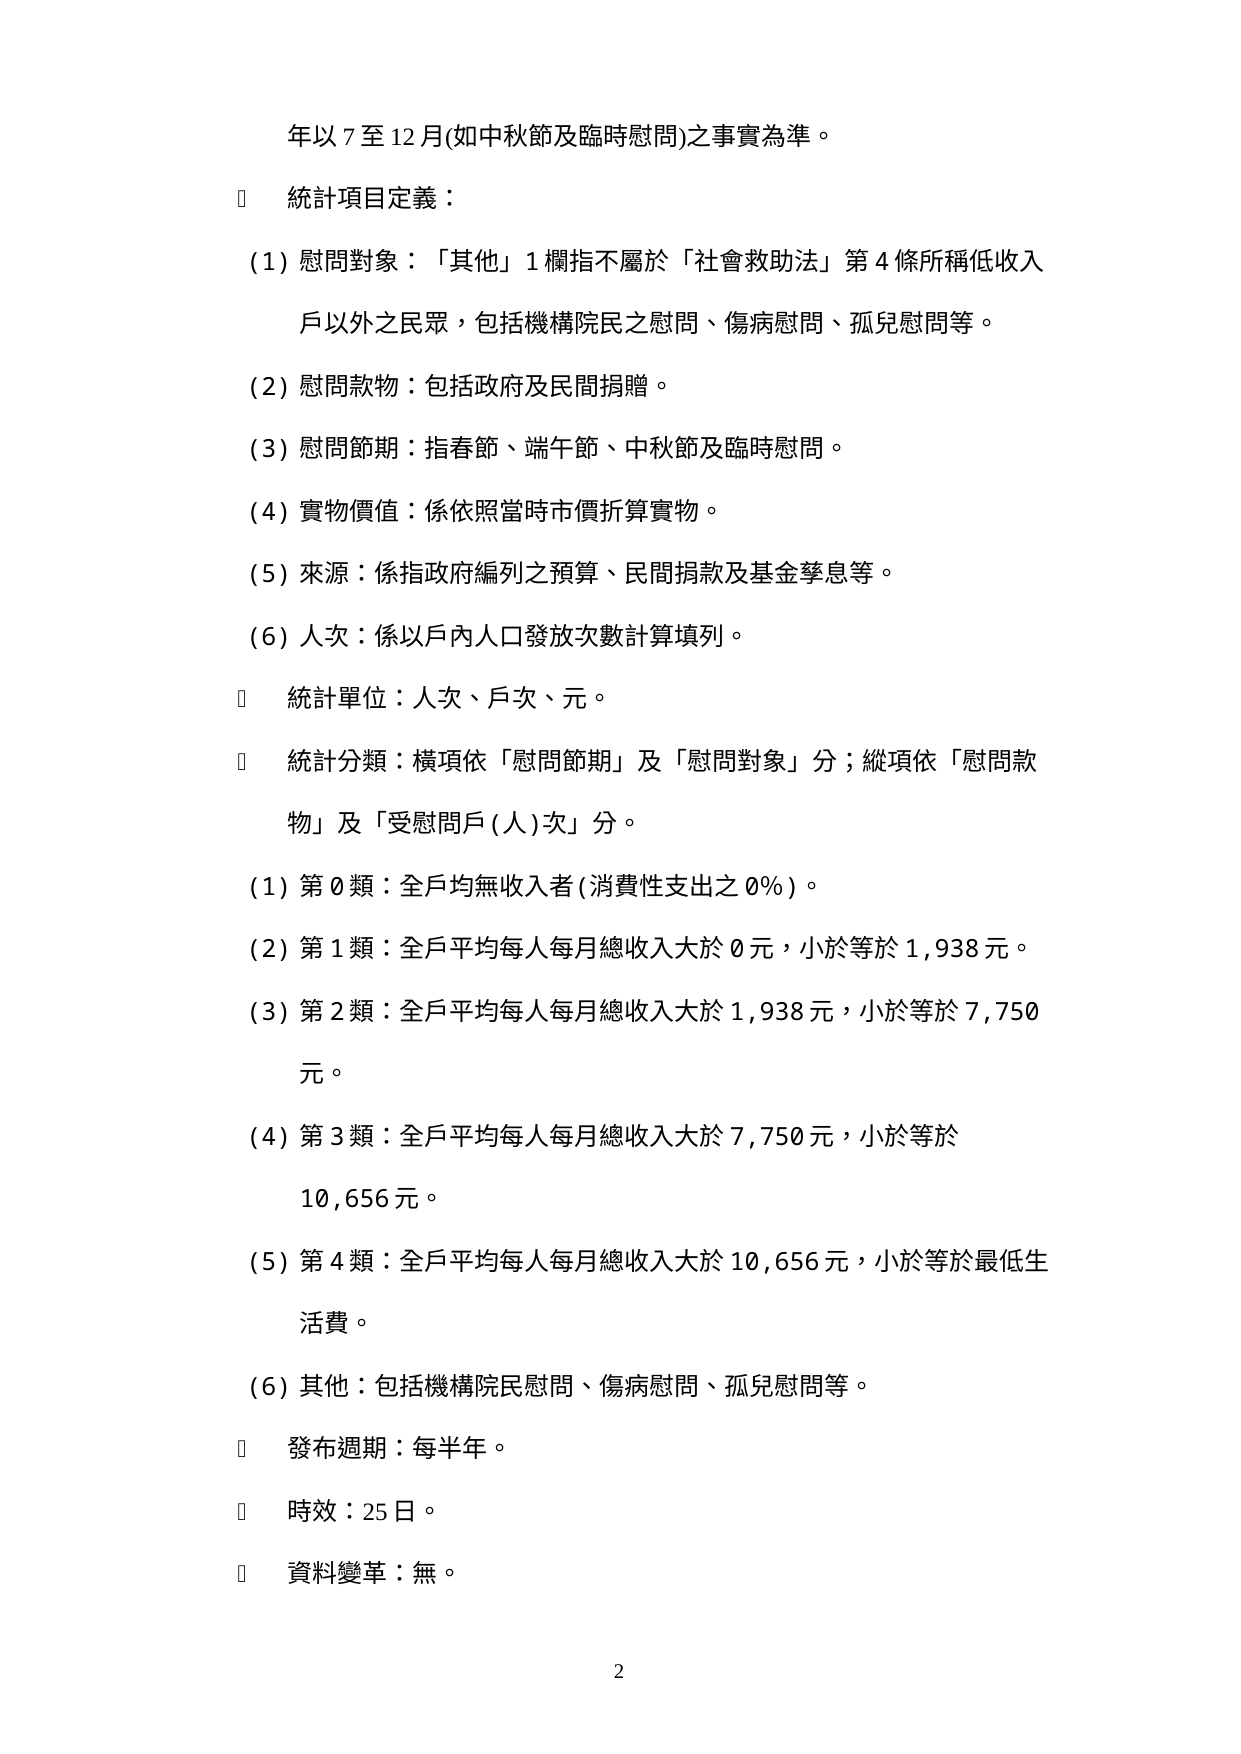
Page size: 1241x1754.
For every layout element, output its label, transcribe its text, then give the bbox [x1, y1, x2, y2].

list 來源：係指政府編列之預算、民間捐款及基金孳息等。 [246, 530, 1050, 593]
list 慰問對象：「其他」1欄指不屬於「社會救助法」第4條所稱低收入戶以外之民眾，包括機構院民之慰問、傷病慰問、孤兒慰問等。 [246, 218, 1050, 343]
list 統計項目定義： [237, 155, 1050, 218]
list 第0類：全戶均無收入者(消費性支出之0％)。 [246, 843, 1050, 905]
list 第1類：全戶平均每人每月總收入大於0元，小於等於1,938元。 [246, 905, 1050, 968]
list 時效：25日。 [237, 1468, 1050, 1530]
list 發布週期：每半年。 [237, 1405, 1050, 1468]
list 統計分類：橫項依「慰問節期」及「慰問對象」分；縱項依「慰問款物」及「受慰問戶(人)次」分。 [237, 718, 1050, 843]
list 慰問節期：指春節、端午節、中秋節及臨時慰問。 [246, 405, 1050, 468]
list 年以7至12月(如中秋節及臨時慰問)之事實為準。 [237, 93, 1050, 155]
list 第2類：全戶平均每人每月總收入大於1,938元，小於等於7,750元。 [246, 968, 1050, 1093]
list 實物價值：係依照當時市價折算實物。 [246, 468, 1050, 530]
list 第4類：全戶平均每人每月總收入大於10,656元，小於等於最低生活費。 [246, 1218, 1050, 1343]
list 統計單位：人次、戶次、元。 [237, 655, 1050, 718]
list 第3類：全戶平均每人每月總收入大於7,750元，小於等於10,656元。 [246, 1093, 1050, 1218]
list 人次：係以戶內人口發放次數計算填列。 [246, 593, 1050, 655]
list 慰問款物：包括政府及民間捐贈。 [246, 343, 1050, 405]
list 資料變革：無。 [237, 1530, 1050, 1593]
list 其他：包括機構院民慰問、傷病慰問、孤兒慰問等。 [246, 1343, 1050, 1405]
